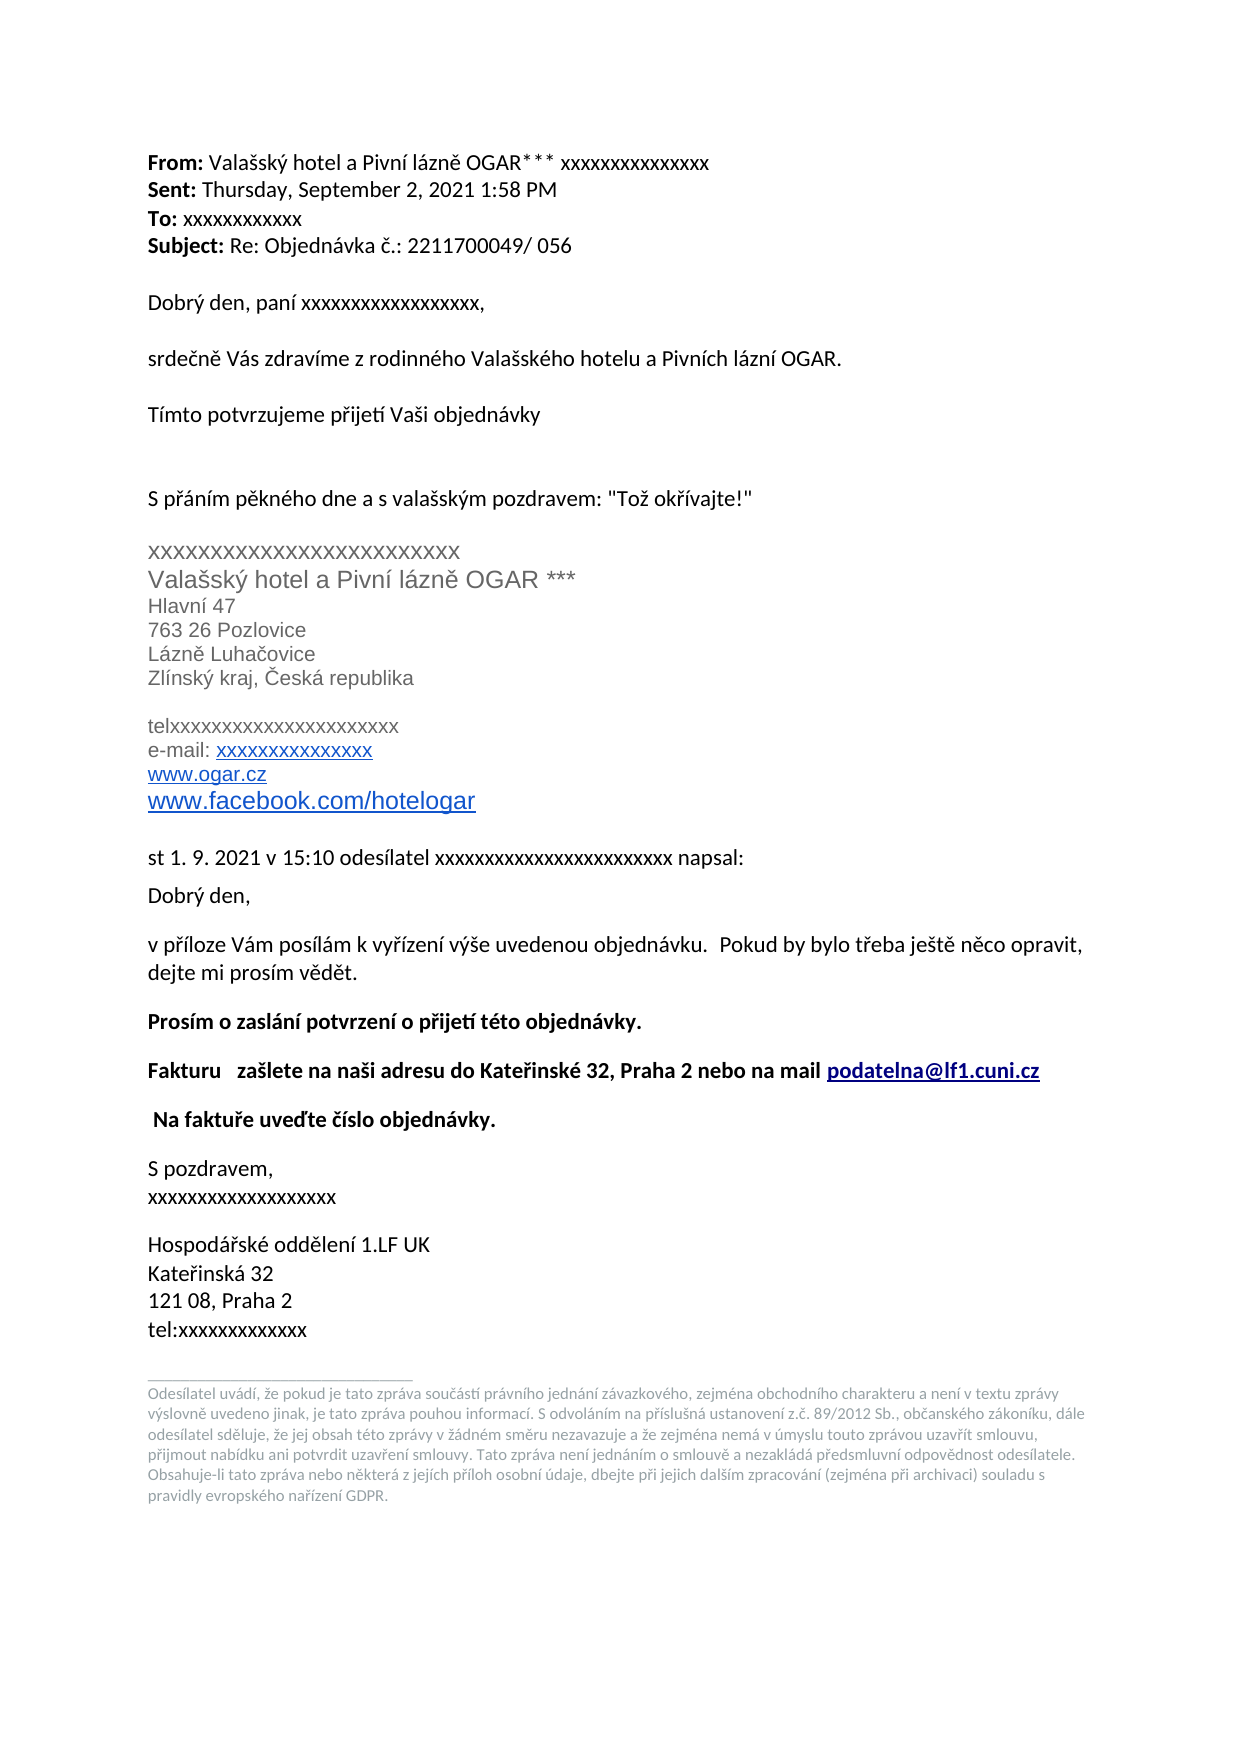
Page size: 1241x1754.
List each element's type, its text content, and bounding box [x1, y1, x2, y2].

text Dobrý den, paní xxxxxxxxxxxxxxxxxx, [148, 288, 1093, 316]
text S přáním pěkného dne a s valašským pozdravem: "Tož okřívajte!" [148, 484, 1093, 512]
text Valašský hotel a Pivní lázně OGAR *** [148, 565, 1093, 593]
text v příloze Vám posílám k vyřízení výše uvedenou objednávku. Pokud by bylo třeba ještě něco opravit, dejte mi prosím vědět. [148, 930, 1093, 986]
text Prosím o zaslání potvrzení o přijetí této objednávky. [148, 1007, 1093, 1035]
text Fakturu zašlete na naši adresu do Kateřinské 32, Praha 2 nebo na mail podatelna@lf1.cuni.cz [148, 1056, 1093, 1084]
text Tímto potvrzujeme přijetí Vaši objednávky [148, 400, 1093, 428]
text From: Valašský hotel a Pivní lázně OGAR*** xxxxxxxxxxxxxxx Sent: Thursday, September 2, 2021 1:58 PM To: xxxxxxxxxxxx Subject: Re: Objednávka č.: 2211700049/ 056 [148, 148, 1093, 260]
text Hospodářské oddělení 1.LF UK Kateřinská 32 121 08, Praha 2 tel:xxxxxxxxxxxxx ________________________________ Odesílatel uvádí, že pokud je tato zpráva součástí právního jednání závazkového, zejména obchodního charakteru a není v textu zprávy výslovně uvedeno jinak, je tato zpráva pouhou informací. S odvoláním na příslušná ustanovení z.č. 89/2012 Sb., občanského zákoníku, dále odesílatel sděluje, že jej obsah této zprávy v žádném směru nezavazuje a že zejména nemá v úmyslu touto zprávou uzavřít smlouvu, přijmout nabídku ani potvrdit uzavření smlouvy. Tato zpráva není jednáním o smlouvě a nezakládá předsmluvní odpovědnost odesílatele. Obsahuje-li tato zpráva nebo některá z jejích příloh osobní údaje, dbejte při jejich dalším zpracování (zejména při archivaci) souladu s pravidly evropského nařízení GDPR. [148, 1231, 1093, 1505]
text st 1. 9. 2021 v 15:10 odesílatel xxxxxxxxxxxxxxxxxxxxxxxx napsal: [148, 843, 1093, 871]
text www.facebook.com/hotelogar [148, 786, 1093, 843]
text Na faktuře uveďte číslo objednávky. [148, 1105, 1093, 1133]
text xxxxxxxxxxxxxxxxxxxxxxxxx [148, 536, 1093, 565]
text telxxxxxxxxxxxxxxxxxxxxxx [148, 714, 1093, 738]
text www.ogar.cz [148, 762, 1093, 786]
text S pozdravem, xxxxxxxxxxxxxxxxxxx [148, 1154, 1093, 1210]
text srdečně Vás zdravíme z rodinného Valašského hotelu a Pivních lázní OGAR. [148, 344, 1093, 372]
text e-mail: xxxxxxxxxxxxxxx [148, 738, 1093, 762]
text Dobrý den, [148, 881, 1093, 909]
text Hlavní 47 763 26 Pozlovice Lázně Luhačovice Zlínský kraj, Česká republika [148, 593, 1093, 689]
